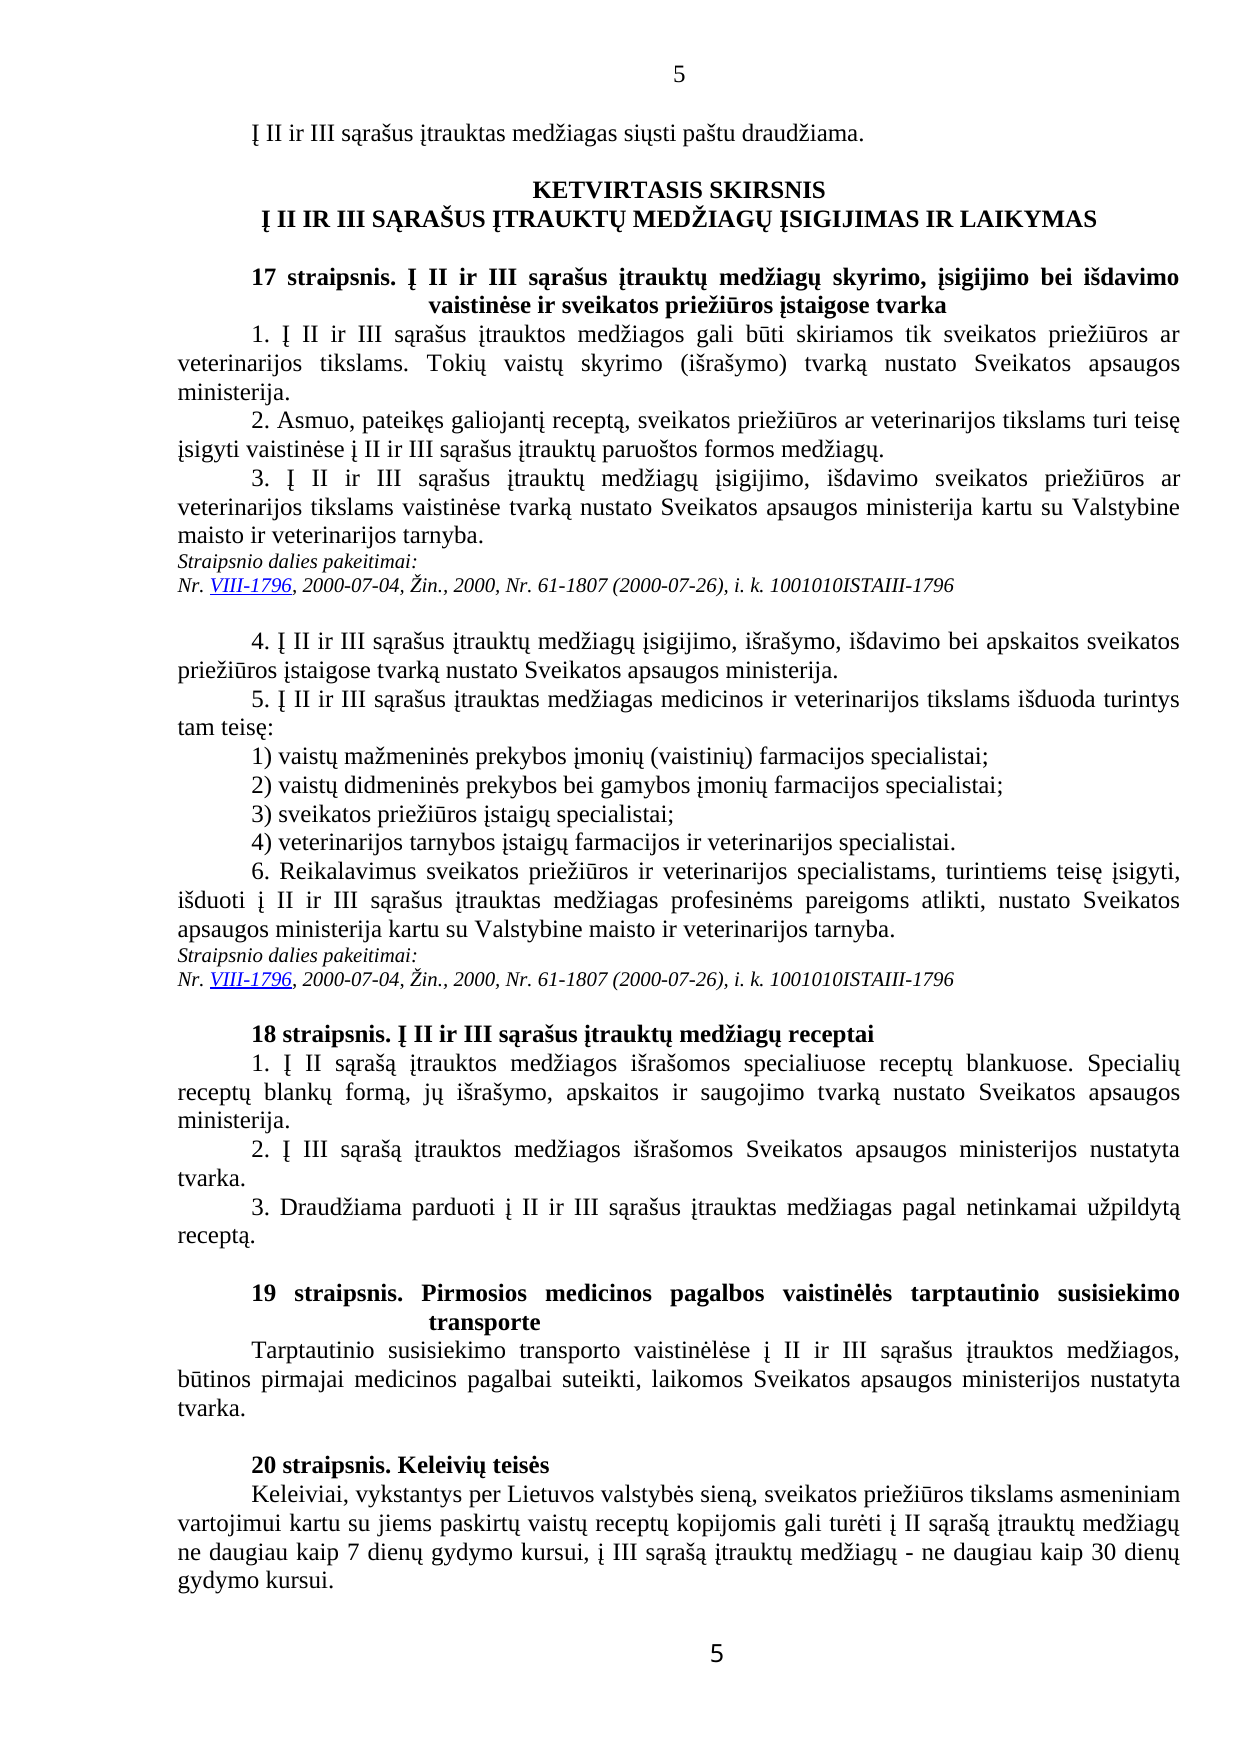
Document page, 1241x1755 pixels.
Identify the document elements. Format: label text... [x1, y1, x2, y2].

text 2. Asmuo, pateikęs galiojantį receptą, sveikatos priežiūros ar veterinarijos tikslams turi teisę įsigyti vaistinėse į II ir III sąrašus įtrauktų paruoštos formos medžiagų. [177, 406, 1181, 463]
text 1. Į II sąrašą įtrauktos medžiagos išrašomos specialiuose receptų blankuose. Specialių receptų blankų formą, jų išrašymo, apskaitos ir saugojimo tvarką nustato Sveikatos apsaugos ministerija. [177, 1048, 1181, 1134]
text Į II IR III SĄRAŠUS ĮTRAUKTŲ MEDŽIAGŲ ĮSIGIJIMAS IR LAIKYMAS [177, 204, 1181, 233]
text 2) vaistų didmeninės prekybos bei gamybos įmonių farmacijos specialistai; [177, 770, 1181, 799]
text 5. Į II ir III sąrašus įtrauktas medžiagas medicinos ir veterinarijos tikslams išduoda turintys tam teisę: [177, 684, 1181, 741]
text 3) sveikatos priežiūros įstaigų specialistai; [177, 799, 1181, 827]
text 4. Į II ir III sąrašus įtrauktų medžiagų įsigijimo, išrašymo, išdavimo bei apskaitos sveikatos priežiūros įstaigose tvarką nustato Sveikatos apsaugos ministerija. [177, 626, 1181, 684]
text 1) vaistų mažmeninės prekybos įmonių (vaistinių) farmacijos specialistai; [177, 741, 1181, 770]
text Nr. VIII-1796, 2000-07-04, Žin., 2000, Nr. 61-1807 (2000-07-26), i. k. 1001010ISTAIII-1796 [177, 573, 1181, 597]
text Straipsnio dalies pakeitimai: [177, 942, 1181, 967]
text 3. Draudžiama parduoti į II ir III sąrašus įtrauktas medžiagas pagal netinkamai užpildytą receptą. [177, 1192, 1181, 1249]
text 4) veterinarijos tarnybos įstaigų farmacijos ir veterinarijos specialistai. [177, 827, 1181, 856]
text 2. Į III sąrašą įtrauktos medžiagos išrašomos Sveikatos apsaugos ministerijos nustatyta tvarka. [177, 1134, 1181, 1192]
text Į II ir III sąrašus įtrauktas medžiagas siųsti paštu draudžiama. [177, 118, 1181, 147]
text Straipsnio dalies pakeitimai: [177, 549, 1181, 573]
text Tarptautinio susisiekimo transporto vaistinėlėse į II ir III sąrašus įtrauktos medžiagos, būtinos pirmajai medicinos pagalbai suteikti, laikomos Sveikatos apsaugos ministerijos nustatyta tvarka. [177, 1336, 1181, 1422]
text 1. Į II ir III sąrašus įtrauktos medžiagos gali būti skiriamos tik sveikatos priežiūros ar veterinarijos tikslams. Tokių vaistų skyrimo (išrašymo) tvarką nustato Sveikatos apsaugos ministerija. [177, 319, 1181, 406]
text KETVIRTASIS SKIRSNIS [177, 176, 1181, 204]
text 17 straipsnis. Į II ir III sąrašus įtrauktų medžiagų skyrimo, įsigijimo bei išdavimo vaistinėse ir sveikatos priežiūros įstaigose tvarka [251, 262, 1181, 319]
text Keleiviai, vykstantys per Lietuvos valstybės sieną, sveikatos priežiūros tikslams asmeniniam vartojimui kartu su jiems paskirtų vaistų receptų kopijomis gali turėti į II sąrašą įtrauktų medžiagų ne daugiau kaip 7 dienų gydymo kursui, į III sąrašą įtrauktų medžiagų - ne daugiau kaip 30 dienų gydymo kursui. [177, 1479, 1181, 1594]
text 18 straipsnis. Į II ir III sąrašus įtrauktų medžiagų receptai [177, 1019, 1181, 1048]
text 3. Į II ir III sąrašus įtrauktų medžiagų įsigijimo, išdavimo sveikatos priežiūros ar veterinarijos tikslams vaistinėse tvarką nustato Sveikatos apsaugos ministerija kartu su Valstybine maisto ir veterinarijos tarnyba. [177, 463, 1181, 549]
text 19 straipsnis. Pirmosios medicinos pagalbos vaistinėlės tarptautinio susisiekimo transporte [251, 1278, 1181, 1336]
text Nr. VIII-1796, 2000-07-04, Žin., 2000, Nr. 61-1807 (2000-07-26), i. k. 1001010ISTAIII-1796 [177, 967, 1181, 991]
text 20 straipsnis. Keleivių teisės [177, 1451, 1181, 1479]
text 6. Reikalavimus sveikatos priežiūros ir veterinarijos specialistams, turintiems teisę įsigyti, išduoti į II ir III sąrašus įtrauktas medžiagas profesinėms pareigoms atlikti, nustato Sveikatos apsaugos ministerija kartu su Valstybine maisto ir veterinarijos tarnyba. [177, 856, 1181, 942]
